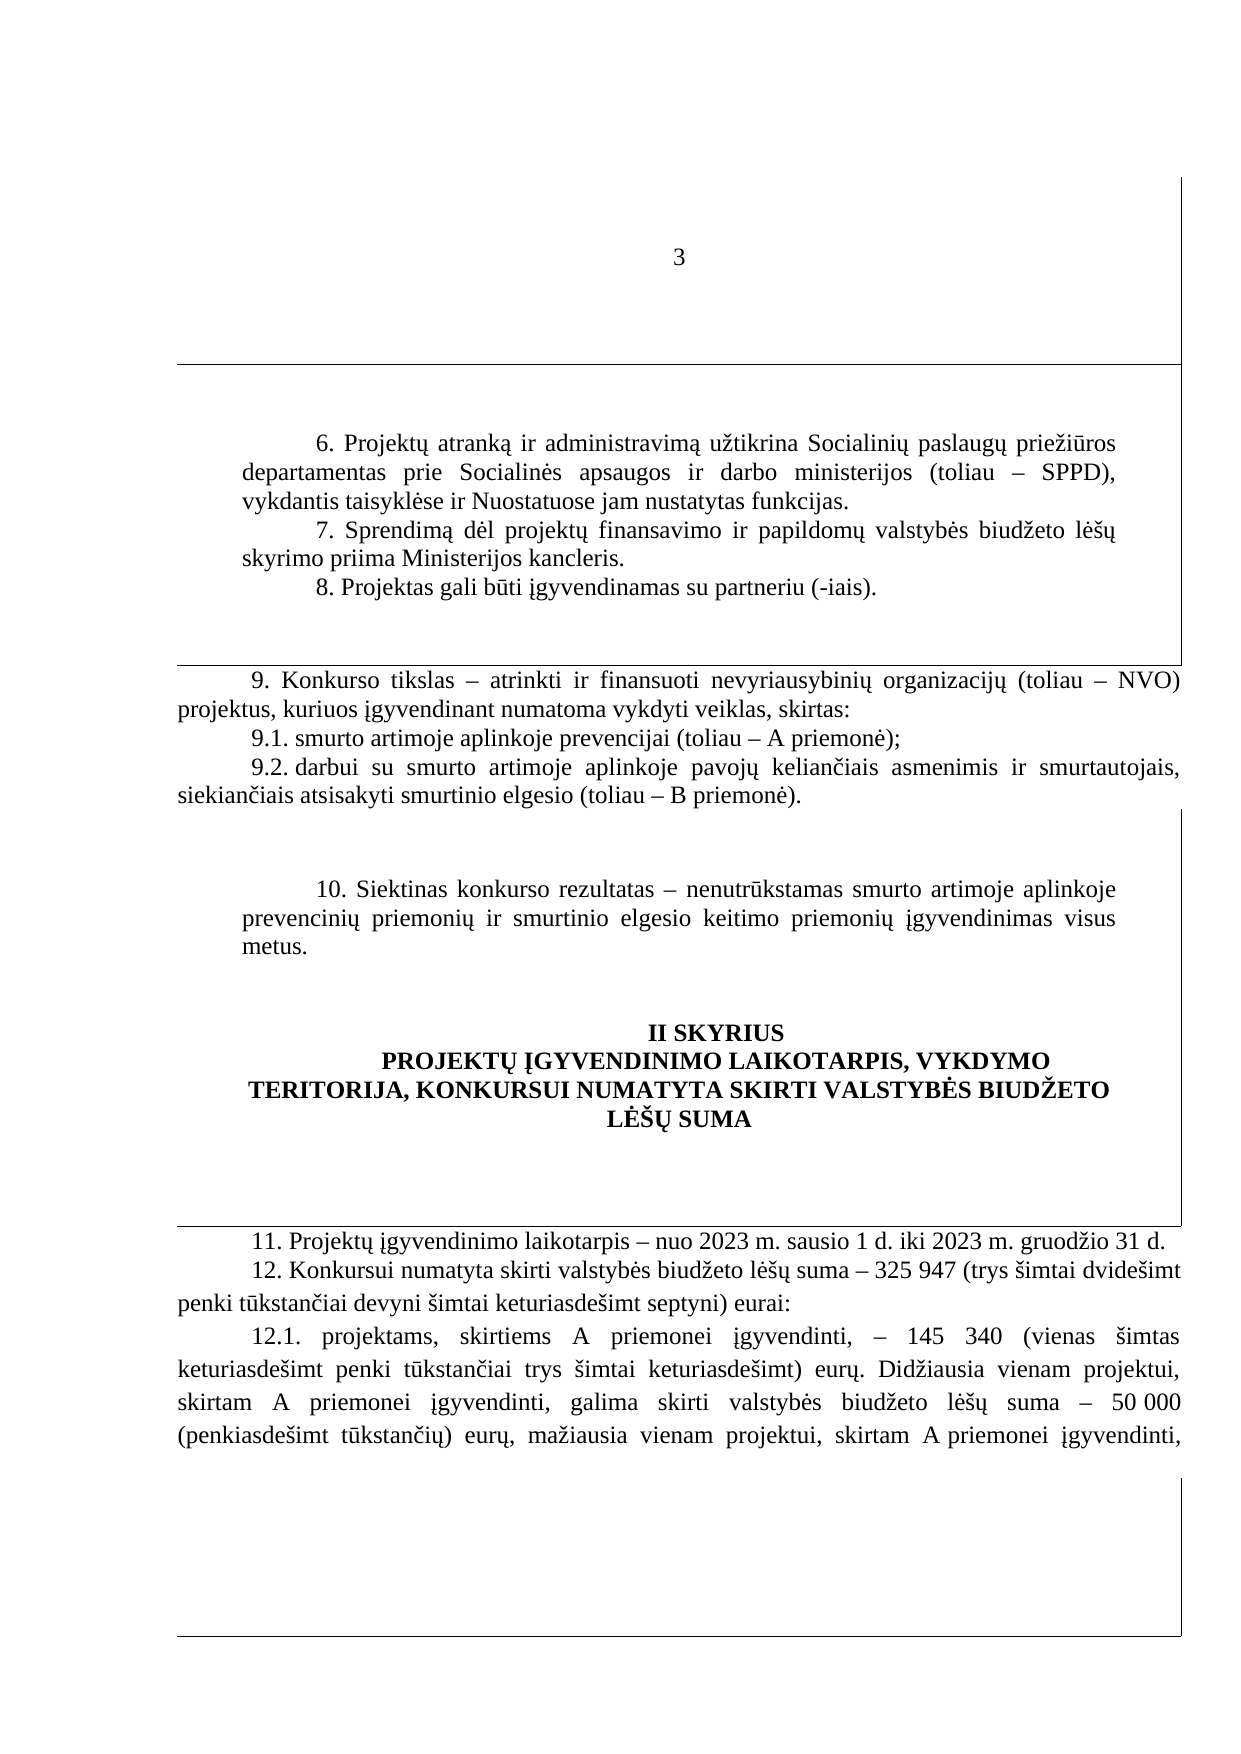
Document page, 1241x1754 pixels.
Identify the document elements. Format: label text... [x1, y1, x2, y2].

text 9.2. darbui su smurto artimoje aplinkoje pavojų keliančiais asmenimis ir smurtautojais, siekiančiais atsisakyti smurtinio elgesio (toliau – B priemonė). [177, 752, 1181, 809]
text 9.1. smurto artimoje aplinkoje prevencijai (toliau – A priemonė); [177, 723, 1181, 752]
text 12. Konkursui numatyta skirti valstybės biudžeto lėšų suma – 325 947 (trys šimtai dvidešimt penki tūkstančiai devyni šimtai keturiasdešimt septyni) eurai: [177, 1255, 1181, 1316]
text 9. Konkurso tikslas – atrinkti ir finansuoti nevyriausybinių organizacijų (toliau – NVO) projektus, kuriuos įgyvendinant numatoma vykdyti veiklas, skirtas: [177, 666, 1181, 723]
text 11. Projektų įgyvendinimo laikotarpis – nuo 2023 m. sausio 1 d. iki 2023 m. gruodžio 31 d. [177, 1226, 1181, 1255]
text II SKYRIUS [177, 1018, 1181, 1046]
text 12.1. projektams, skirtiems A priemonei įgyvendinti, – 145 340 (vienas šimtas keturiasdešimt penki tūkstančiai trys šimtai keturiasdešimt) eurų. Didžiausia vienam projektui, skirtam A priemonei įgyvendinti, galima skirti valstybės biudžeto lėšų suma – 50 000 (penkiasdešimt tūkstančių) eurų, mažiausia vienam projektui, skirtam A priemonei įgyvendinti, [177, 1321, 1181, 1448]
text 8. Projektas gali būti įgyvendinamas su partneriu (-iais). [177, 572, 1181, 665]
text 7. Sprendimą dėl projektų finansavimo ir papildomų valstybės biudžeto lėšų skyrimo priima Ministerijos kancleris. [177, 515, 1181, 572]
text PROJEKTŲ ĮGYVENDINIMO LAIKOTARPIS, VYKDYMO TERITORIJA, KONKURSUI NUMATYTA SKIRTI VALSTYBĖS BIUDŽETO LĖŠŲ SUMA [177, 1046, 1181, 1133]
text 6. Projektų atranką ir administravimą užtikrina Socialinių paslaugų priežiūros departamentas prie Socialinės apsaugos ir darbo ministerijos (toliau – SPPD), vykdantis taisyklėse ir Nuostatuose jam nustatytas funkcijas. [177, 364, 1181, 515]
text 10. Siektinas konkurso rezultatas – nenutrūkstamas smurto artimoje aplinkoje prevencinių priemonių ir smurtinio elgesio keitimo priemonių įgyvendinimas visus metus. [177, 809, 1181, 960]
